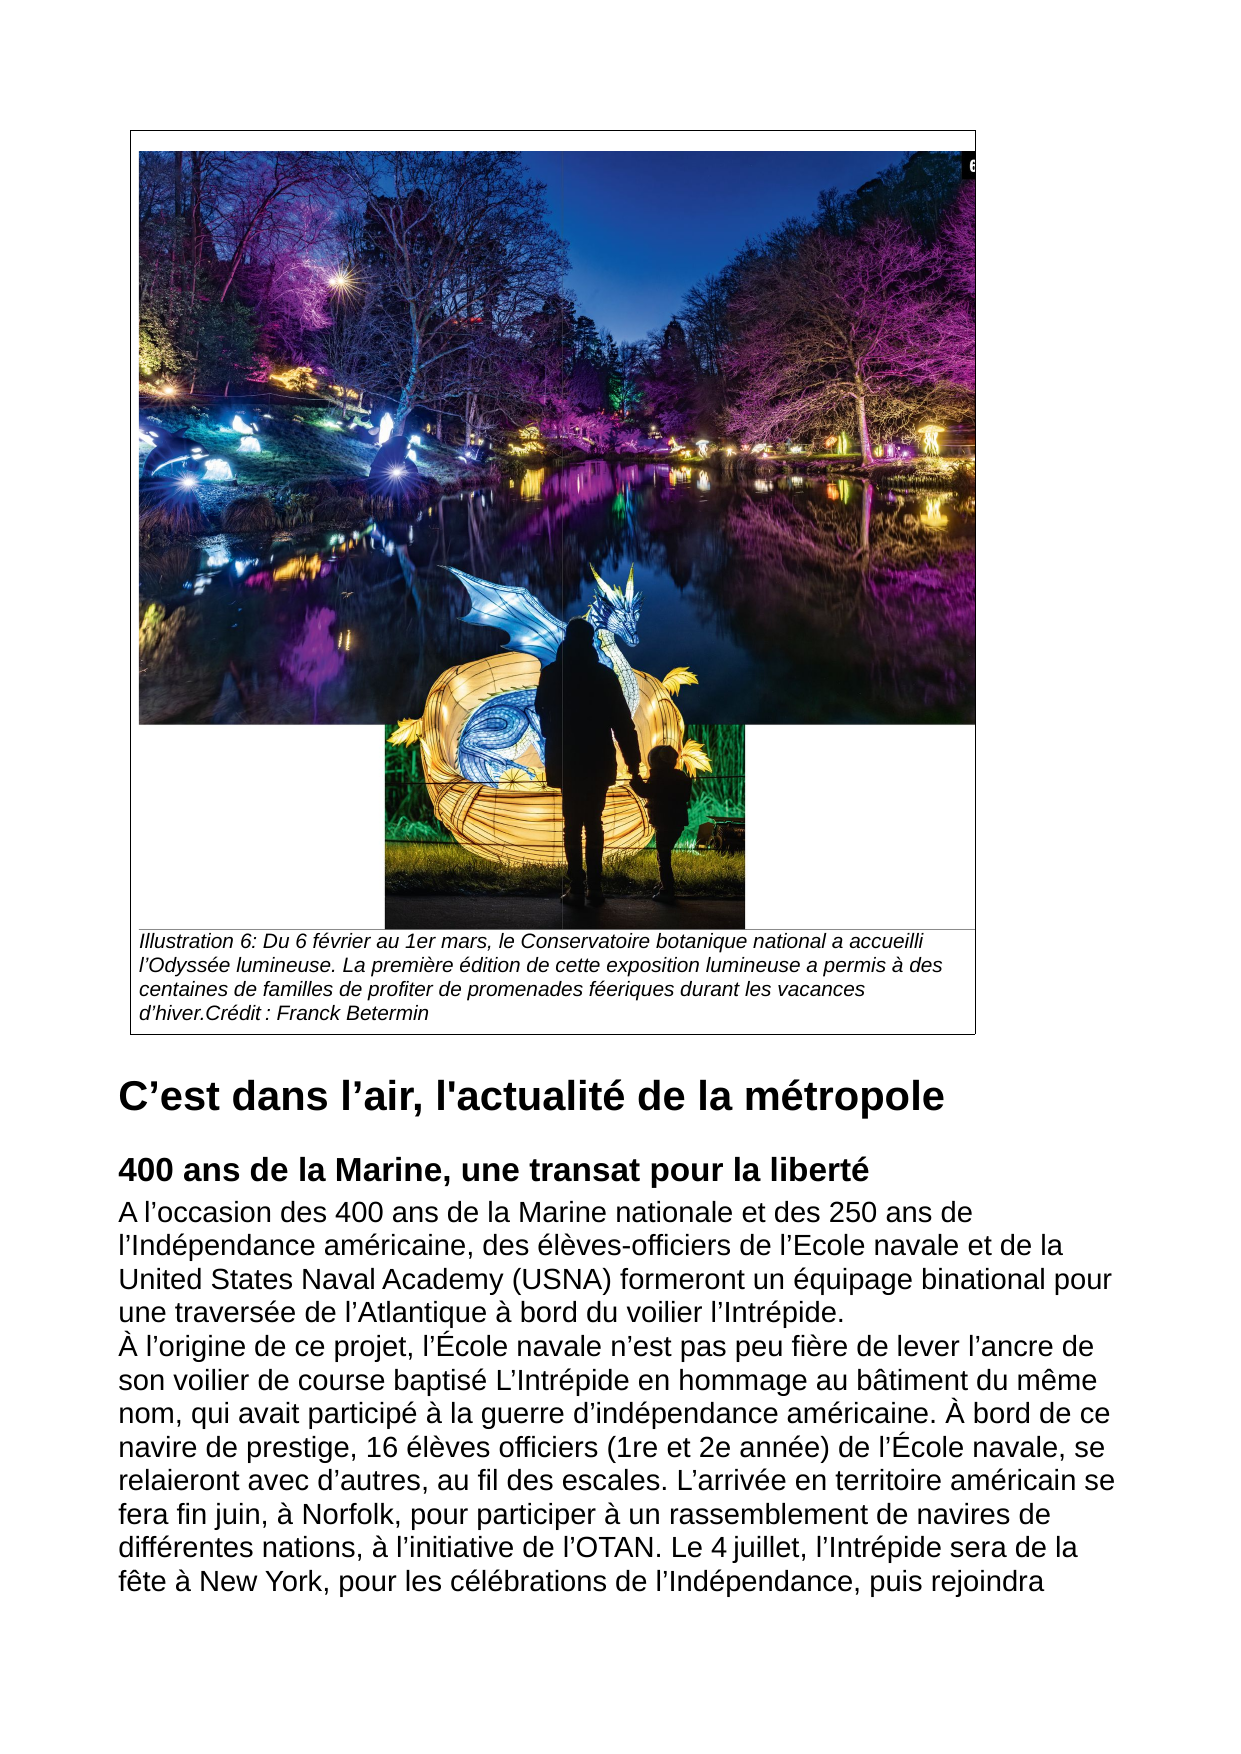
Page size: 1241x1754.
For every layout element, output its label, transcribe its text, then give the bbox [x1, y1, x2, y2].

text A l’occasion des 400 ans de la Marine nationale et des 250 ans de l’Indépendance américaine, des élèves-officiers de l’Ecole navale et de la United States Naval Academy (USNA) formeront un équipage binational pour une traversée de l’Atlantique à bord du voilier l’Intrépide. [118, 1195, 1122, 1329]
text Illustration 6: Du 6 février au 1er mars, le Conservatoire botanique national a accueilli l’Odyssée lumineuse. La première édition de cette exposition lumineuse a permis à des centaines de familles de profiter de promenades féeriques durant les vacances d’hiver.Crédit : Franck Betermin [139, 930, 966, 1025]
subtitle 400 ans de la Marine, une transat pour la liberté [118, 1150, 1122, 1189]
text À l’origine de ce projet, l’École navale n’est pas peu fière de lever l’ancre de son voilier de course baptisé L’Intrépide en hommage au bâtiment du même nom, qui avait participé à la guerre d’indépendance américaine. À bord de ce navire de prestige, 16 élèves officiers (1re et 2e année) de l’École navale, se relaieront avec d’autres, au fil des escales. L’arrivée en territoire américain se fera fin juin, à ­Norfolk, pour participer à un rassemblement de navires de différentes nations, à l’initiative de l’OTAN. Le 4 juillet, l’Intrépide sera de la fête à New York, pour les célébrations de l’Indépendance, puis rejoindra [118, 1329, 1122, 1597]
subtitle C’est dans l’air, l'actualité de la métropole [118, 1071, 1122, 1119]
picture [138, 151, 975, 930]
